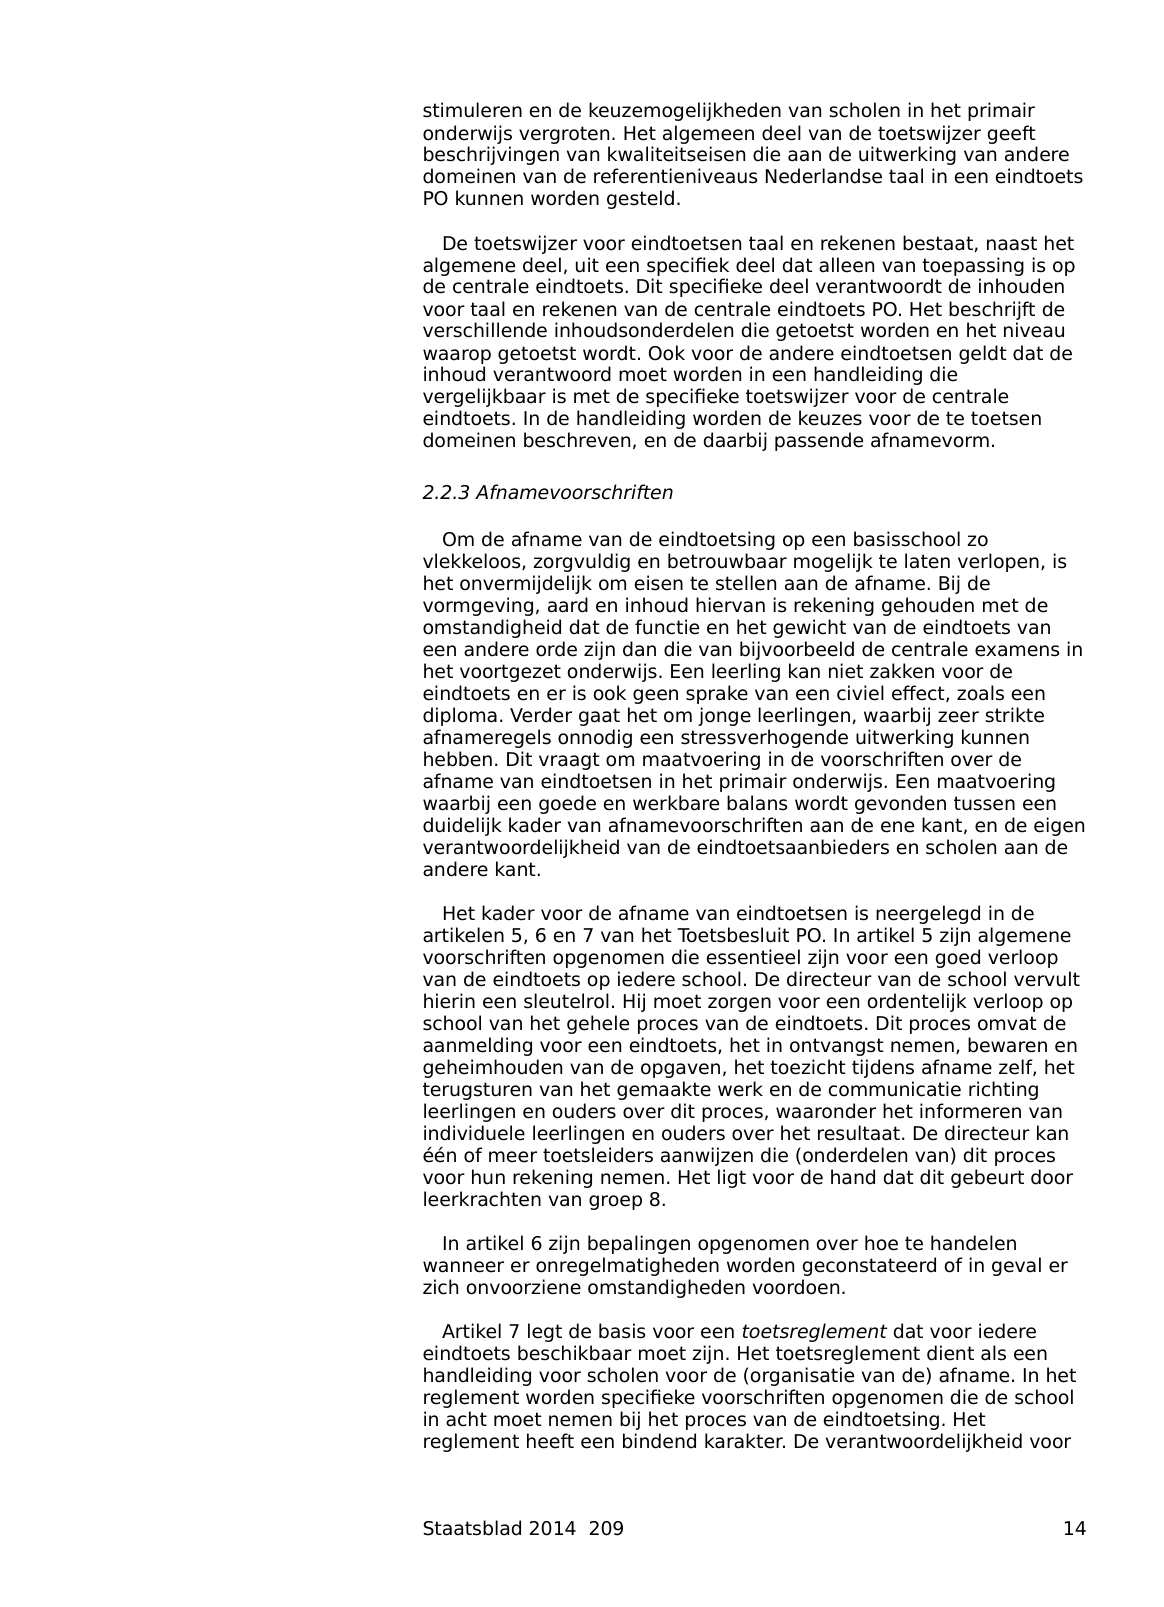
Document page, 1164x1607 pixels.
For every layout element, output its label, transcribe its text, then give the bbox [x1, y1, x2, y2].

text De toetswijzer voor eindtoetsen taal en rekenen bestaat, naast het algemene deel, uit een specifiek deel dat alleen van toepassing is op de centrale eindtoets. Dit specifieke deel verantwoordt de inhouden voor taal en rekenen van de centrale eindtoets PO. Het beschrijft de verschillende inhoudsonderdelen die getoetst worden en het niveau waarop getoetst wordt. Ook voor de andere eindtoetsen geldt dat de inhoud verantwoord moet worden in een handleiding die vergelijkbaar is met de specifieke toetswijzer voor de centrale eindtoets. In de handleiding worden de keuzes voor de te toetsen domeinen beschreven, en de daarbij passende afnamevorm. [422, 232, 1087, 452]
text Om de afname van de eindtoetsing op een basisschool zo vlekkeloos, zorgvuldig en betrouwbaar mogelijk te laten verlopen, is het onvermijdelijk om eisen te stellen aan de afname. Bij de vormgeving, aard en inhoud hiervan is rekening gehouden met de omstandigheid dat de functie en het gewicht van de eindtoets van een andere orde zijn dan die van bijvoorbeeld de centrale examens in het voortgezet onderwijs. Een leerling kan niet zakken voor de eindtoets en er is ook geen sprake van een civiel effect, zoals een diploma. Verder gaat het om jonge leerlingen, waarbij zeer strikte afnameregels onnodig een stressverhogende uitwerking kunnen hebben. Dit vraagt om maatvoering in de voorschriften over de afname van eindtoetsen in het primair onderwijs. Een maatvoering waarbij een goede en werkbare balans wordt gevonden tussen een duidelijk kader van afnamevoorschriften aan de ene kant, en de eigen verantwoordelijkheid van de eindtoetsaanbieders en scholen aan de andere kant. [422, 529, 1087, 881]
text stimuleren en de keuzemogelijkheden van scholen in het primair onderwijs vergroten. Het algemeen deel van de toetswijzer geeft beschrijvingen van kwaliteitseisen die aan de uitwerking van andere domeinen van de referentieniveaus Nederlandse taal in een eindtoets PO kunnen worden gesteld. [422, 100, 1087, 210]
text Het kader voor de afname van eindtoetsen is neergelegd in de artikelen 5, 6 en 7 van het Toetsbesluit PO. In artikel 5 zijn algemene voorschriften opgenomen die essentieel zijn voor een goed verloop van de eindtoets op iedere school. De directeur van de school vervult hierin een sleutelrol. Hij moet zorgen voor een ordentelijk verloop op school van het gehele proces van de eindtoets. Dit proces omvat de aanmelding voor een eindtoets, het in ontvangst nemen, bewaren en geheimhouden van de opgaven, het toezicht tijdens afname zelf, het terugsturen van het gemaakte werk en de communicatie richting leerlingen en ouders over dit proces, waaronder het informeren van individuele leerlingen en ouders over het resultaat. De directeur kan één of meer toetsleiders aanwijzen die (onderdelen van) dit proces voor hun rekening nemen. Het ligt voor de hand dat dit gebeurt door leerkrachten van groep 8. [422, 903, 1087, 1211]
text Artikel 7 legt de basis voor een toetsreglement dat voor iedere eindtoets beschikbaar moet zijn. Het toetsreglement dient als een handleiding voor scholen voor de (organisatie van de) afname. In het reglement worden specifieke voorschriften opgenomen die de school in acht moet nemen bij het proces van de eindtoetsing. Het reglement heeft een bindend karakter. De verantwoordelijkheid voor [422, 1321, 1087, 1453]
subtitle 2.2.3 Afnamevoorschriften [422, 482, 1087, 504]
text In artikel 6 zijn bepalingen opgenomen over hoe te handelen wanneer er onregelmatigheden worden geconstateerd of in geval er zich onvoorziene omstandigheden voordoen. [422, 1233, 1087, 1299]
